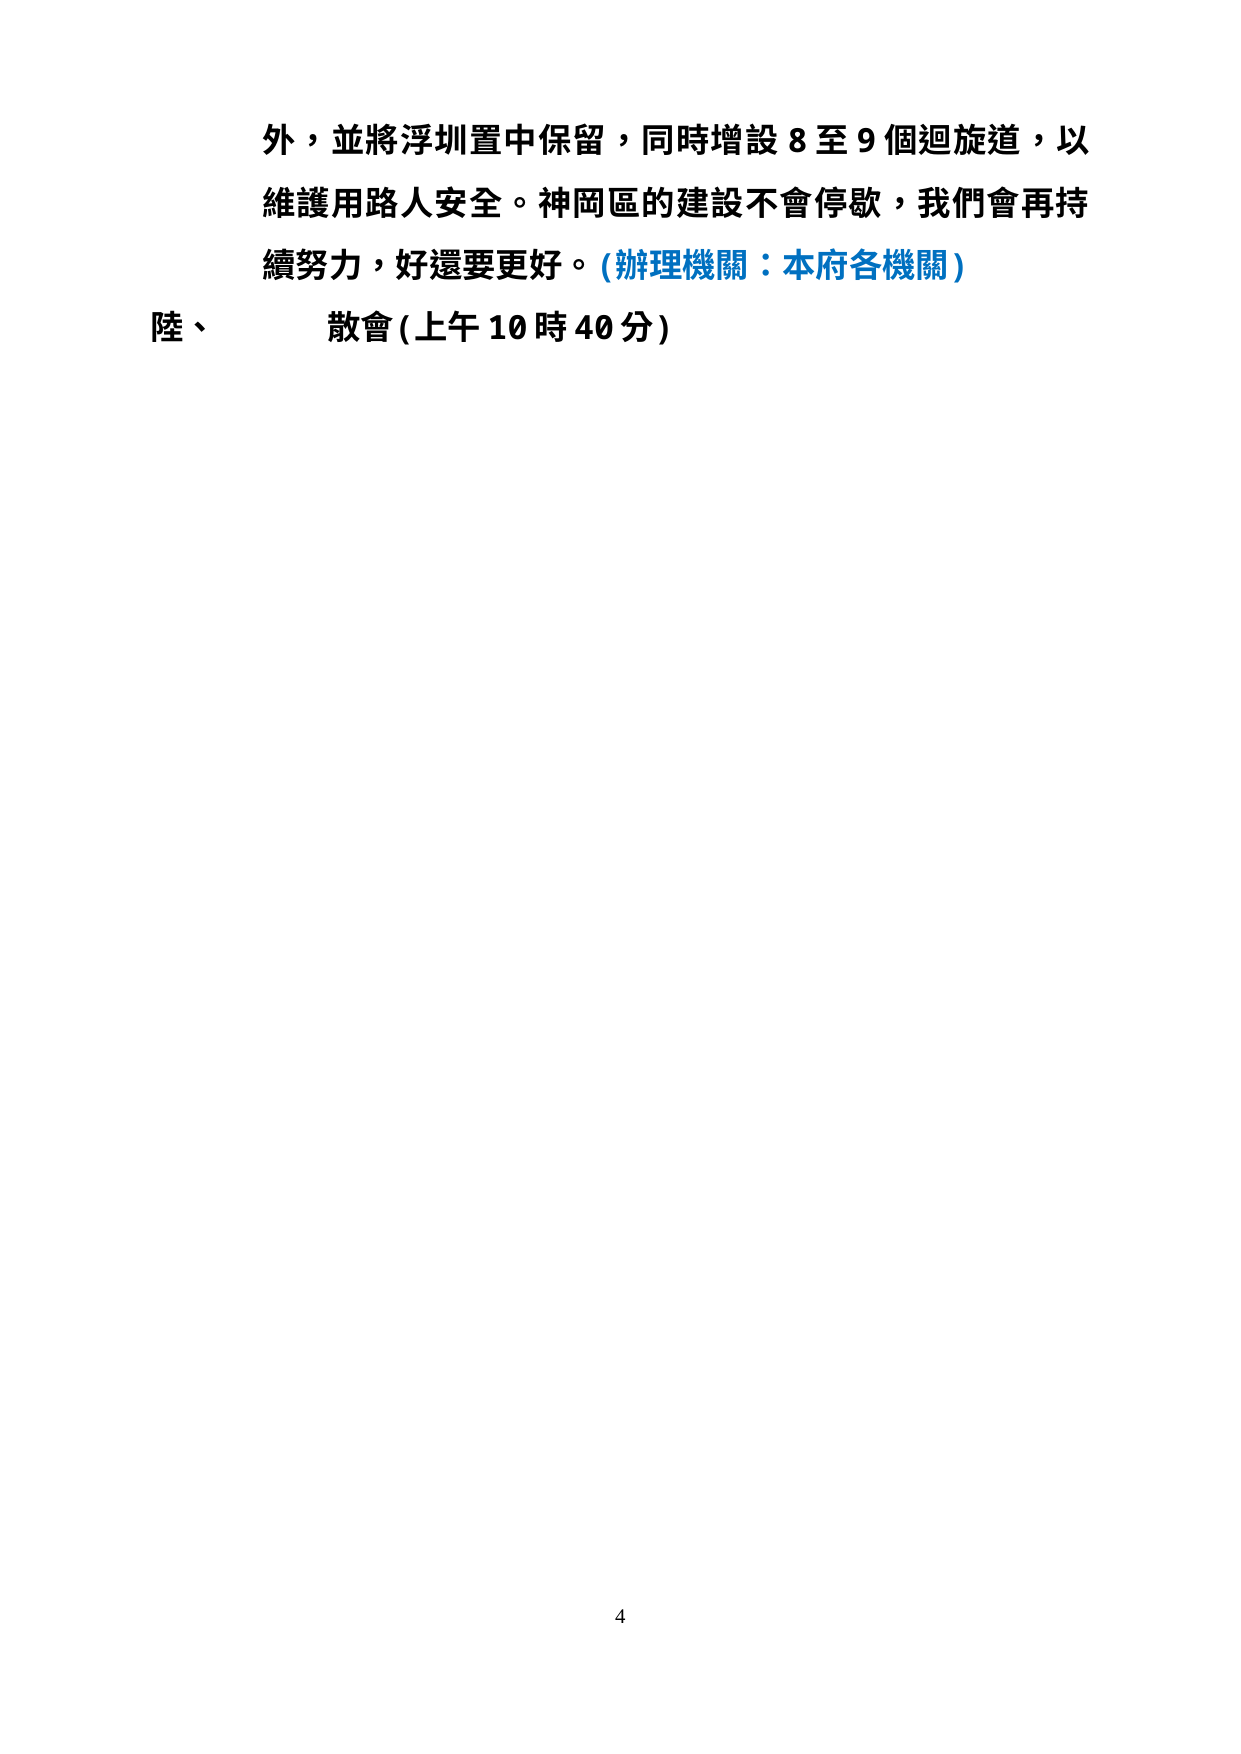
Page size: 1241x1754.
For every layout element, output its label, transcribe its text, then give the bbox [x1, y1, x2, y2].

list 散會(上午10時40分) [150, 284, 1090, 346]
list 外，並將浮圳置中保留，同時增設8至9個迴旋道，以維護用路人安全。神岡區的建設不會停歇，我們會再持續努力，好還要更好。(辦理機關：本府各機關) [194, 96, 1090, 284]
